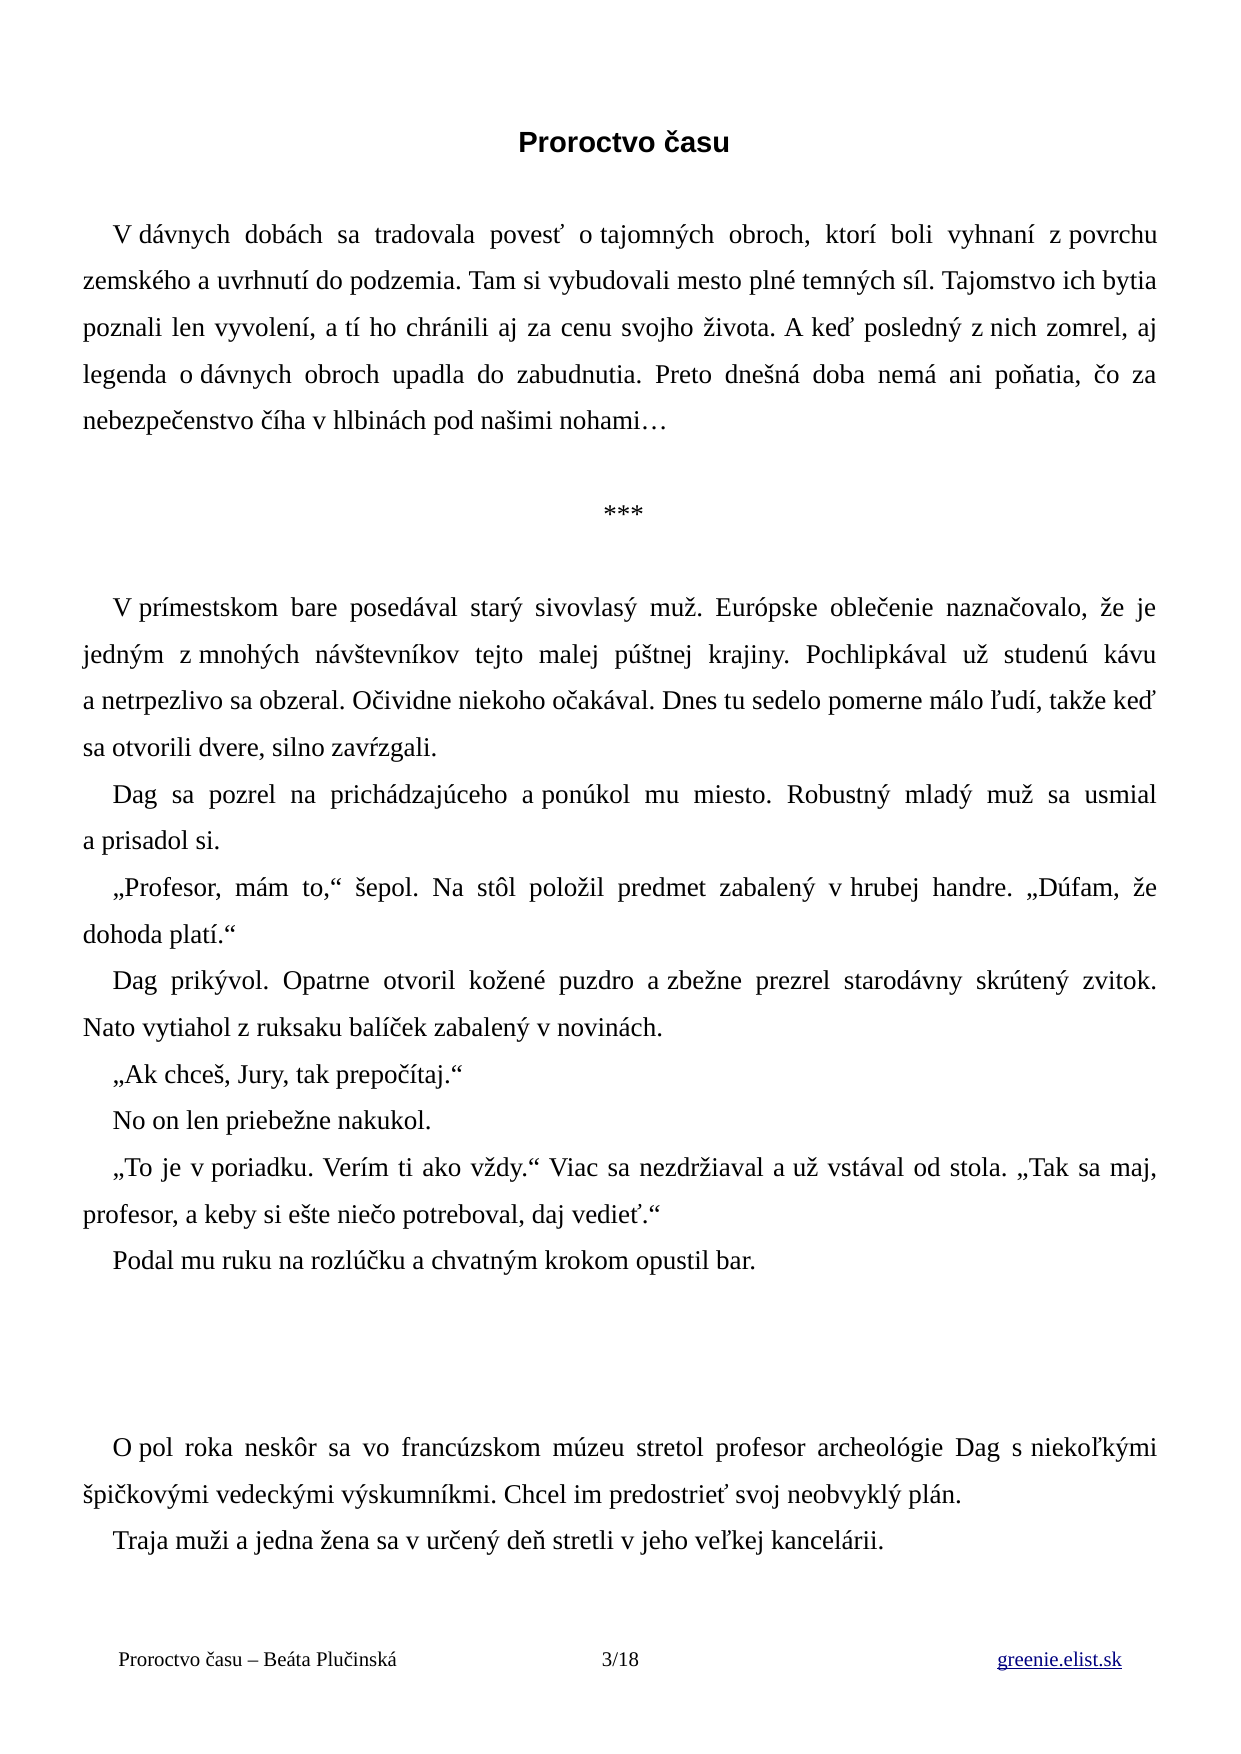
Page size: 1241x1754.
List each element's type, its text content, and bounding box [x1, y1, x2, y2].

text V dávnych dobách sa tradovala povesť o tajomných obroch, ktorí boli vyhnaní z povrchu zemského a uvrhnutí do podzemia. Tam si vybudovali mesto plné temných síl. Tajomstvo ich bytia poznali len vyvolení, a tí ho chránili aj za cenu svojho života. A keď posledný z nich zomrel, aj legenda o dávnych obroch upadla do zabudnutia. Preto dnešná doba nemá ani poňatia, čo za nebezpečenstvo číha v hlbinách pod našimi nohami… [83, 218, 1157, 436]
text Dag sa pozrel na prichádzajúceho a ponúkol mu miesto. Robustný mladý muž sa usmial a prisadol si. [83, 778, 1157, 856]
text Podal mu ruku na rozlúčku a chvatným krokom opustil bar. [83, 1244, 1157, 1276]
text Dag prikývol. Opatrne otvoril kožené puzdro a zbežne prezrel starodávny skrútený zvitok. Nato vytiahol z ruksaku balíček zabalený v novinách. [83, 964, 1157, 1042]
text „Profesor, mám to,“ šepol. Na stôl položil predmet zabalený v hrubej handre. „Dúfam, že dohoda platí.“ [83, 871, 1157, 949]
text V prímestskom bare posedával starý sivovlasý muž. Európske oblečenie naznačovalo, že je jedným z mnohých návštevníkov tejto malej púštnej krajiny. Pochlipkával už studenú kávu a netrpezlivo sa obzeral. Očividne niekoho očakával. Dnes tu sedelo pomerne málo ľudí, takže keď sa otvorili dvere, silno zavŕzgali. [83, 591, 1157, 762]
text „Ak chceš, Jury, tak prepočítaj.“ [83, 1058, 1157, 1089]
text O pol roka neskôr sa vo francúzskom múzeu stretol profesor archeológie Dag s niekoľkými špičkovými vedeckými výskumníkmi. Chcel im predostrieť svoj neobvyklý plán. [83, 1431, 1157, 1509]
subtitle Proroctvo času [83, 125, 1157, 159]
text „To je v poriadku. Verím ti ako vždy.“ Viac sa nezdržiaval a už vstával od stola. „Tak sa maj, profesor, a keby si ešte niečo potreboval, daj vedieť.“ [83, 1151, 1157, 1229]
text No on len priebežne nakukol. [83, 1104, 1157, 1136]
text *** [83, 498, 1157, 529]
text Traja muži a jedna žena sa v určený deň stretli v jeho veľkej kancelárii. [83, 1524, 1157, 1556]
